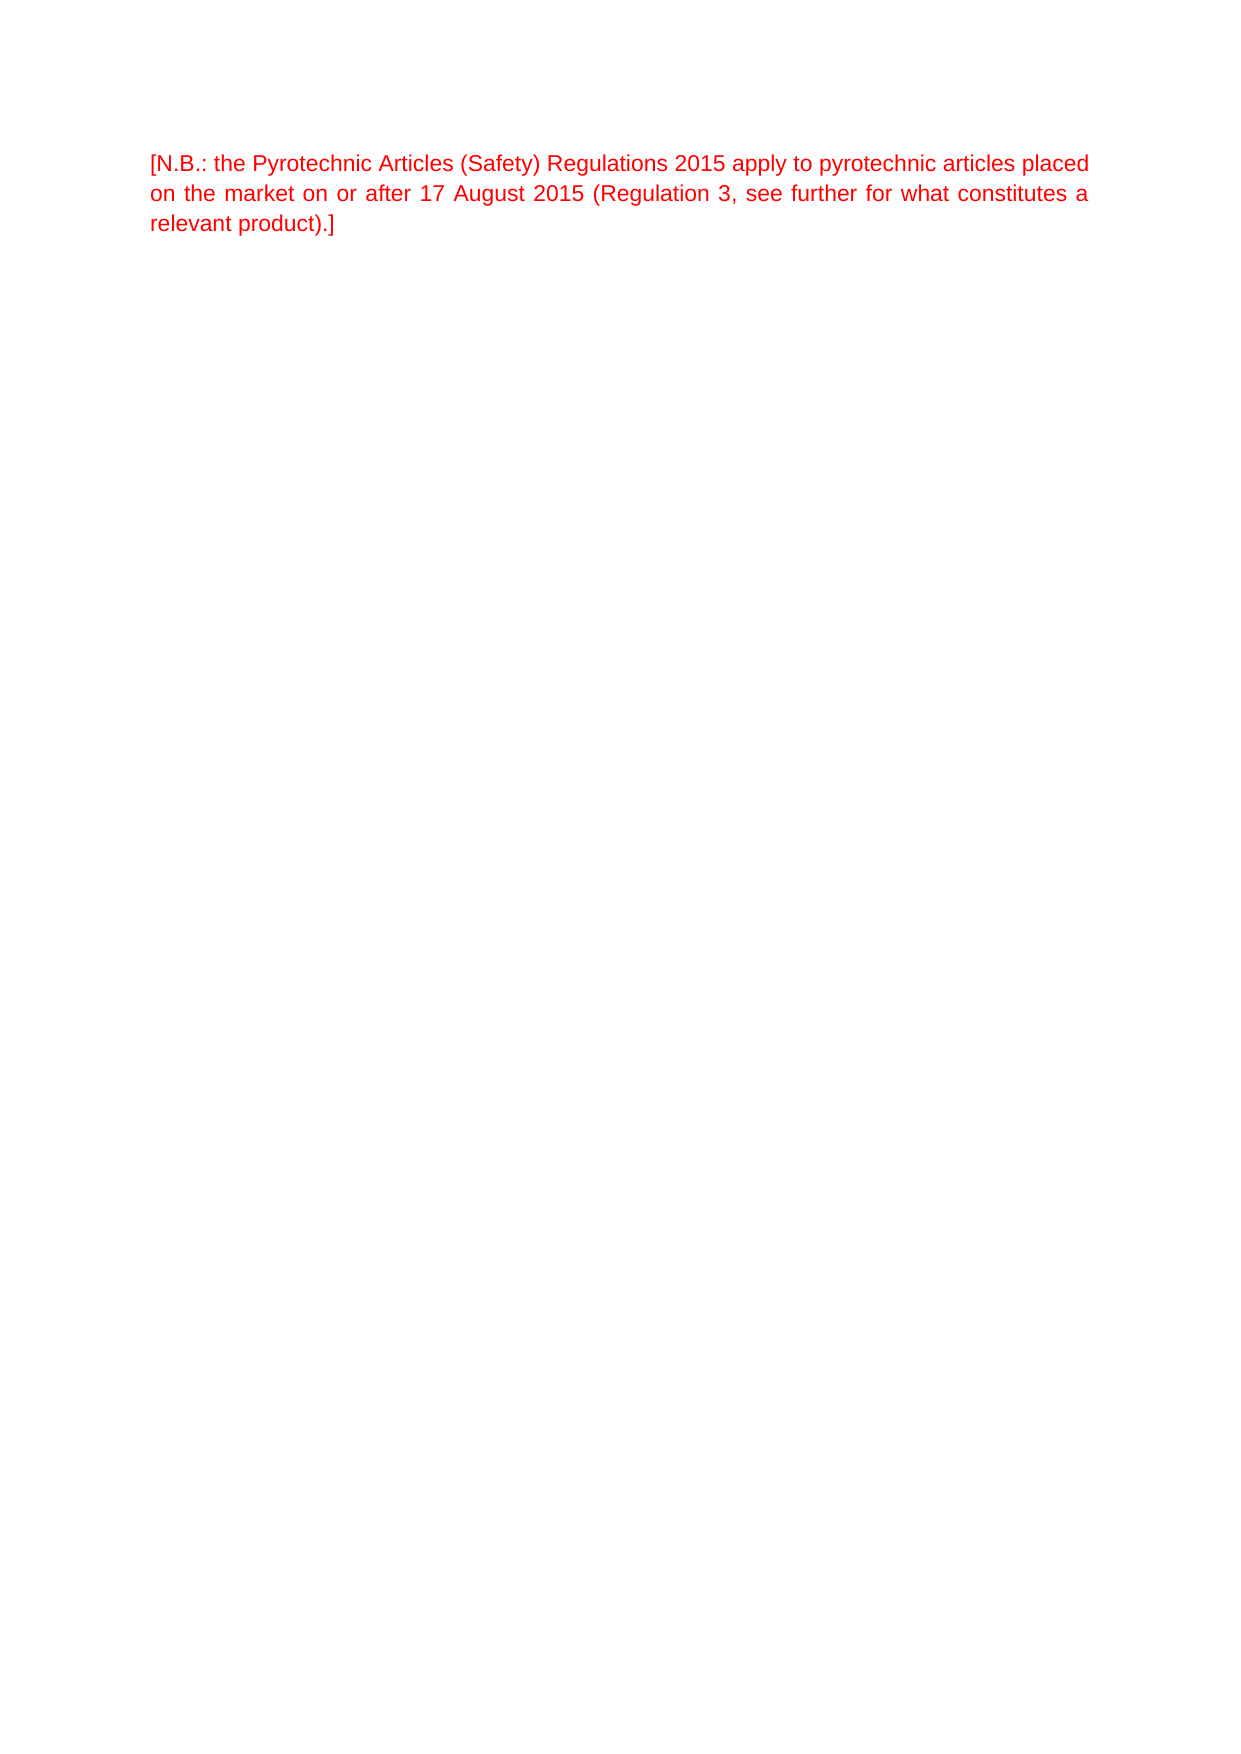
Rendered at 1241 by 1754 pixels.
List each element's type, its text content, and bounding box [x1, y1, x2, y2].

text [N.B.: the Pyrotechnic Articles (Safety) Regulations 2015 apply to pyrotechnic articles placed on the market on or after 17 August 2015 (Regulation 3, see further for what constitutes a relevant product).] [150, 150, 1090, 237]
